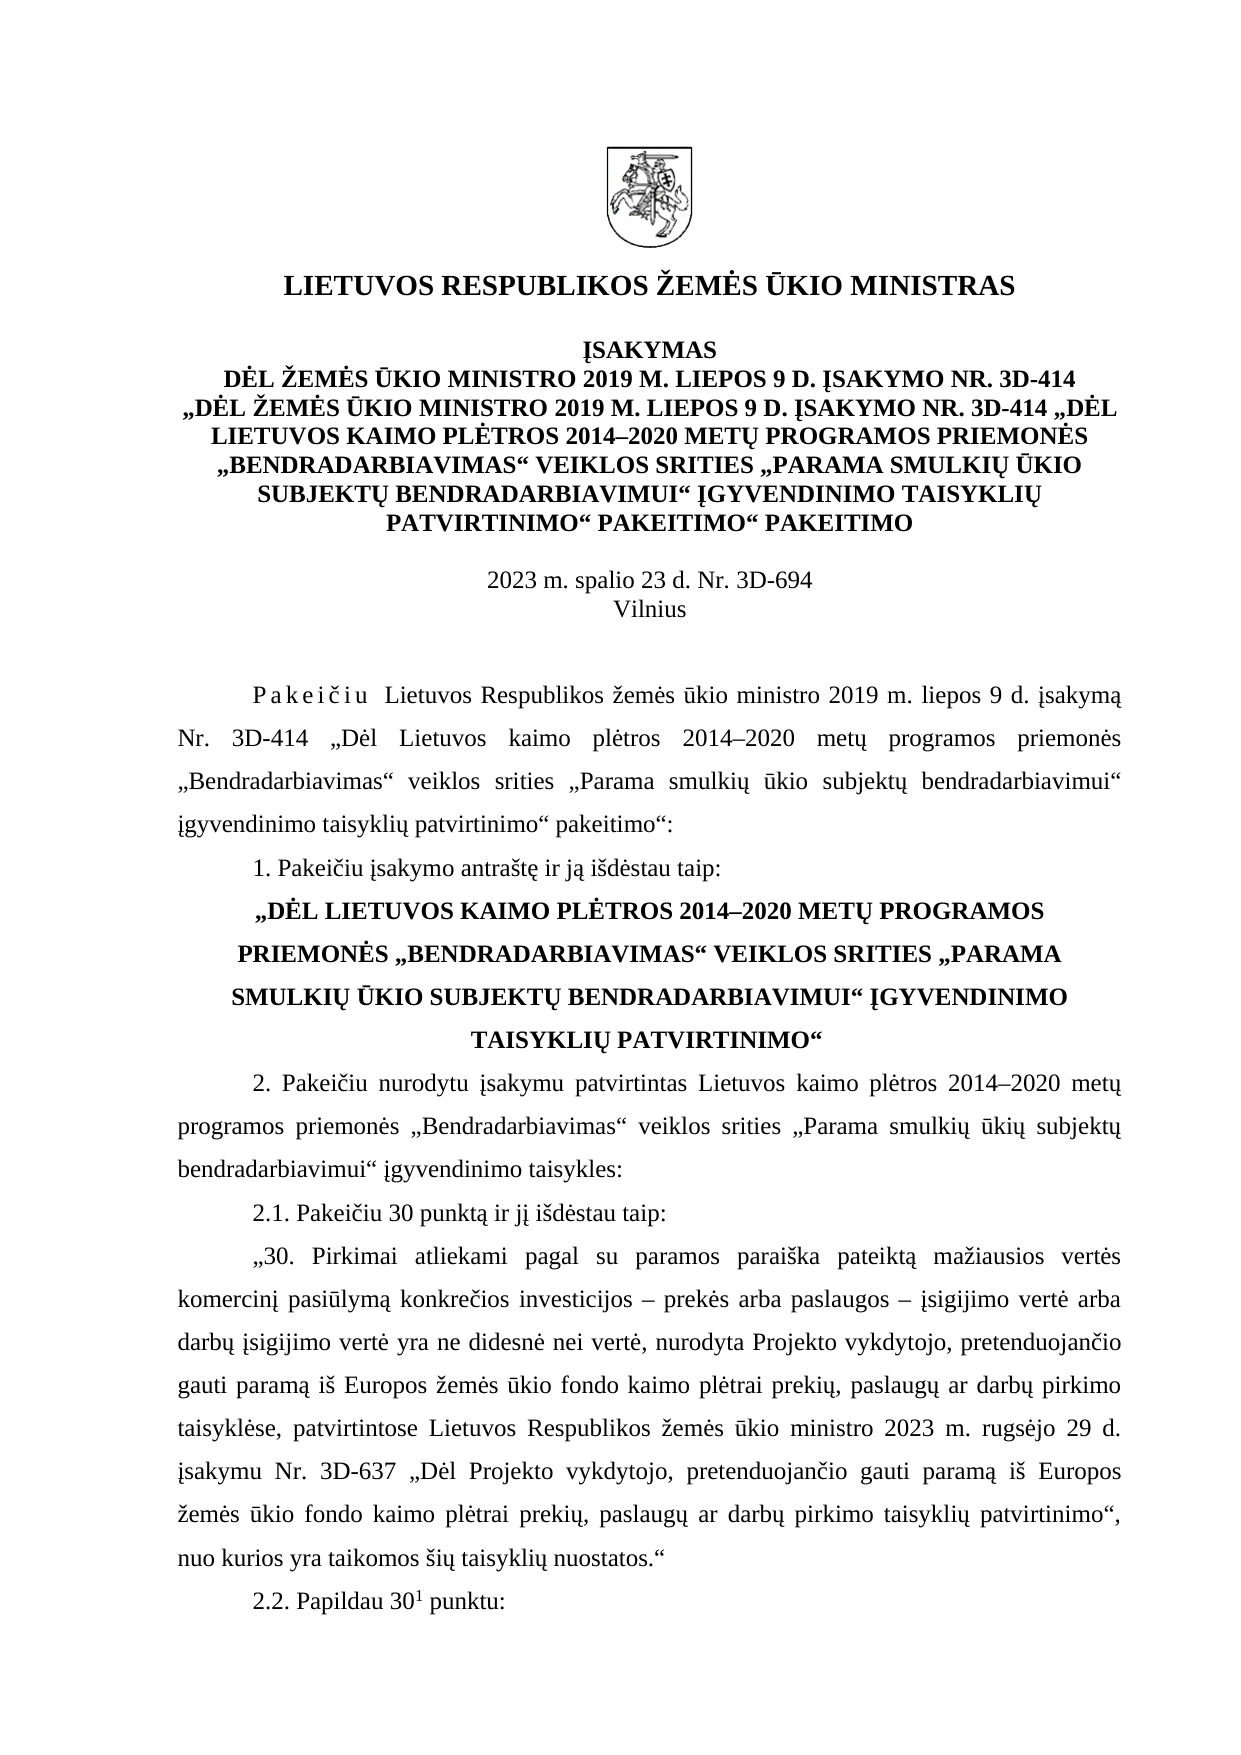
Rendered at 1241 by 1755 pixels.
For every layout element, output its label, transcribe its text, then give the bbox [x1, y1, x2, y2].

text DĖL ŽEMĖS ŪKIO MINISTRO 2019 M. LIEPOS 9 D. ĮSAKYMO NR. 3D-414 „DĖL ŽEMĖS ŪKIO MINISTRO 2019 M. LIEPOS 9 D. ĮSAKYMO NR. 3D-414 „DĖL LIETUVOS KAIMO PLĖTROS 2014–2020 METŲ PROGRAMOS PRIEMONĖS „BENDRADARBIAVIMAS“ VEIKLOS SRITIES „PARAMA SMULKIŲ ŪKIO SUBJEKTŲ BENDRADARBIAVIMUI“ ĮGYVENDINIMO TAISYKLIŲ PATVIRTINIMO“ PAKEITIMO“ PAKEITIMO [177, 364, 1122, 536]
text 2. Pakeičiu nurodytu įsakymu patvirtintas Lietuvos kaimo plėtros 2014–2020 metų programos priemonės „Bendradarbiavimas“ veiklos srities „Parama smulkių ūkių subjektų bendradarbiavimui“ įgyvendinimo taisykles: [177, 1068, 1122, 1183]
text ĮSAKYMAS [177, 335, 1122, 364]
text 2023 m. spalio 23 d. Nr. 3D-694 [177, 565, 1122, 594]
text 2.1. Pakeičiu 30 punktą ir jį išdėstau taip: [177, 1198, 1122, 1226]
text 1. Pakeičiu įsakymo antraštę ir ją išdėstau taip: [177, 853, 1122, 881]
text Pakeičiu Lietuvos Respublikos žemės ūkio ministro 2019 m. liepos 9 d. įsakymą Nr. 3D-414 „Dėl Lietuvos kaimo plėtros 2014–2020 metų programos priemonės „Bendradarbiavimas“ veiklos srities „Parama smulkių ūkio subjektų bendradarbiavimui“ įgyvendinimo taisyklių patvirtinimo“ pakeitimo“: [177, 680, 1122, 838]
text 2.2. Papildau 301 punktu: [177, 1586, 1122, 1614]
text LIETUVOS RESPUBLIKOS ŽEMĖS ŪKIO MINISTRAS [177, 268, 1122, 302]
text „DĖL LIETUVOS KAIMO PLĖTROS 2014–2020 METŲ PROGRAMOS PRIEMONĖS „BENDRADARBIAVIMAS“ VEIKLOS SRITIES „PARAMA SMULKIŲ ŪKIO SUBJEKTŲ BENDRADARBIAVIMUI“ ĮGYVENDINIMO TAISYKLIŲ PATVIRTINIMO“ [177, 896, 1122, 1054]
text Vilnius [177, 594, 1122, 623]
text „30. Pirkimai atliekami pagal su paramos paraiška pateiktą mažiausios vertės komercinį pasiūlymą konkrečios investicijos – prekės arba paslaugos – įsigijimo vertė arba darbų įsigijimo vertė yra ne didesnė nei vertė, nurodyta Projekto vykdytojo, pretenduojančio gauti paramą iš Europos žemės ūkio fondo kaimo plėtrai prekių, paslaugų ar darbų pirkimo taisyklėse, patvirtintose Lietuvos Respublikos žemės ūkio ministro 2023 m. rugsėjo 29 d. įsakymu Nr. 3D-637 „Dėl Projekto vykdytojo, pretenduojančio gauti paramą iš Europos žemės ūkio fondo kaimo plėtrai prekių, paslaugų ar darbų pirkimo taisyklių patvirtinimo“, nuo kurios yra taikomos šių taisyklių nuostatos.“ [177, 1241, 1122, 1571]
